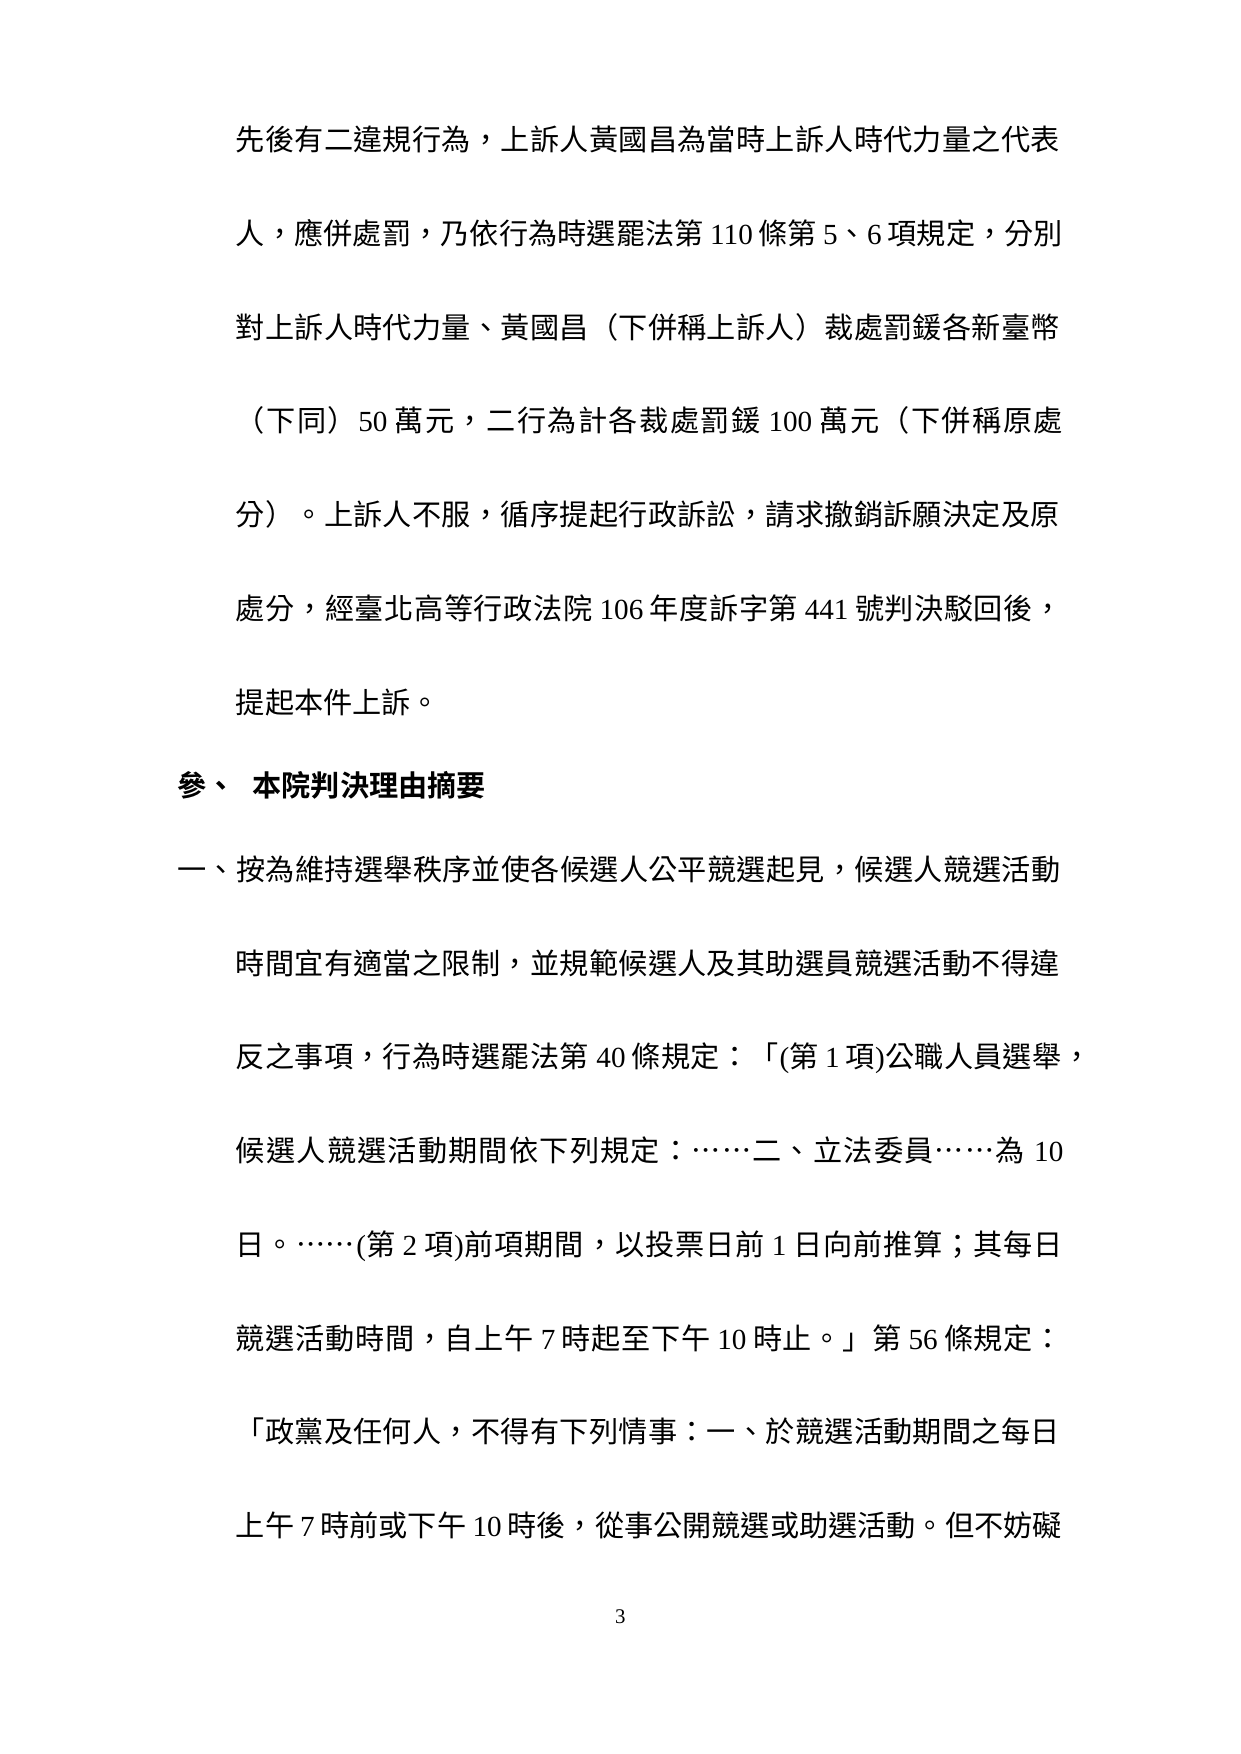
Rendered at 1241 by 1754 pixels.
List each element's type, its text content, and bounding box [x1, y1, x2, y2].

text 一、按為維持選舉秩序並使各候選人公平競選起見，候選人競選活動時間宜有適當之限制，並規範候選人及其助選員競選活動不得違反之事項，行為時選罷法第40條規定：「(第1項)公職人員選舉，候選人競選活動期間依下列規定：……二、立法委員……為10日。……(第2項)前項期間，以投票日前1日向前推算；其每日競選活動時間，自上午7時起至下午10時止。」第56條規定：「政黨及任何人，不得有下列情事：一、於競選活動期間之每日上午7時前或下午10時後，從事公開競選或助選活動。但不妨礙居民生活或社會安寧之活動，不在此限。……」第110條第5、6項規定：「(第5項)違反第53條或第56條規定者，處新臺幣50萬元以上5百萬元以下罰鍰；違反第56條之規定，經制止不聽者，按次連續處罰。(第6項)政黨、法人或非法人團體違反第52條第1項或第2項規定者，依第1項規定，併處罰其代表人及行為人；違反第53條或第56條規定者，依前項規定，併處罰其代表人及行為人。」 [177, 826, 1063, 1545]
text 先後有二違規行為，上訴人黃國昌為當時上訴人時代力量之代表人，應併處罰，乃依行為時選罷法第110條第5、6項規定，分別對上訴人時代力量、黃國昌（下併稱上訴人）裁處罰鍰各新臺幣（下同）50萬元，二行為計各裁處罰鍰100萬元（下併稱原處分）。上訴人不服，循序提起行政訴訟，請求撤銷訴願決定及原處分，經臺北高等行政法院106年度訴字第441號判決駁回後，提起本件上訴。 [177, 96, 1063, 721]
list 本院判決理由摘要 [177, 742, 1063, 805]
